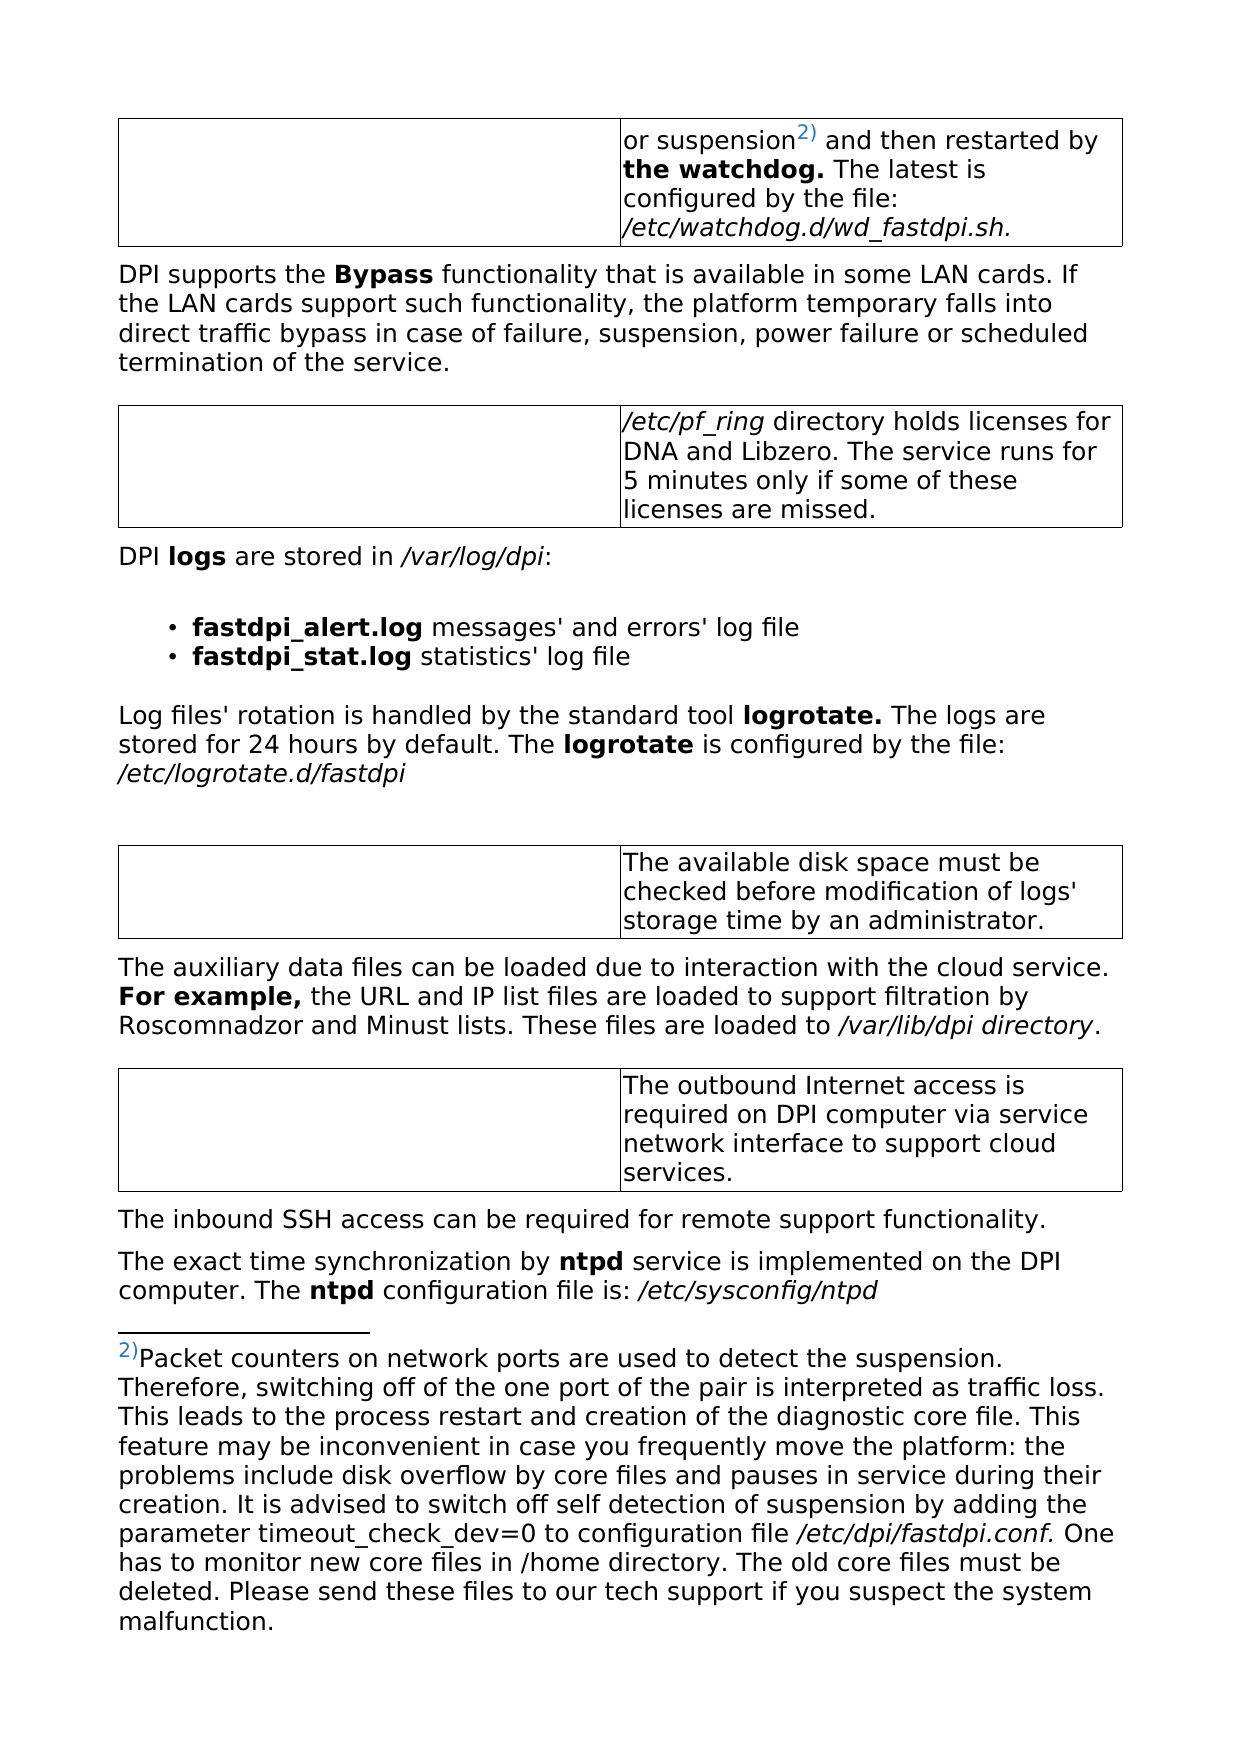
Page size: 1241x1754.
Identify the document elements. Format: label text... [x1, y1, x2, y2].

table_header /etc/pf_ring directory holds licenses for DNA and Libzero. The service runs for 5 minutes only if some of these licenses are missed. [621, 406, 1122, 527]
text DPI logs are stored in /var/log/dpi: [118, 542, 1122, 571]
table_header The available disk space must be checked before modification of logs' storage time by an administrator. [621, 846, 1122, 938]
table_header [119, 846, 620, 938]
table_header [119, 406, 620, 527]
text The exact time synchronization by ntpd service is implemented on the DPI computer. The ntpd configuration file is: /etc/sysconfig/ntpd [118, 1247, 1122, 1306]
text Log files' rotation is handled by the standard tool logrotate. The logs are stored for 24 hours by default. The logrotate is configured by the file: /etc/logrotate.d/fastdpi [118, 701, 1122, 818]
list fastdpi_stat.log statistics' log file [177, 642, 1122, 671]
table_header The outbound Internet access is required on DPI computer via service network interface to support cloud services. [621, 1069, 1122, 1191]
table_header or suspension and then restarted by the watchdog. The latest is configured by the file: /etc/watchdog.d/wd_fastdpi.sh. [621, 119, 1122, 246]
list fastdpi_alert.log messages' and errors' log file [177, 613, 1122, 642]
table_header [119, 119, 620, 246]
text DPI supports the Bypass functionality that is available in some LAN cards. If the LAN cards support such functionality, the platform temporary falls into direct traffic bypass in case of failure, suspension, power failure or scheduled termination of the service. [118, 261, 1122, 377]
text The inbound SSH access can be required for remote support functionality. [118, 1206, 1122, 1235]
table_header [119, 1069, 620, 1191]
text The auxiliary data files can be loaded due to interaction with the cloud service. For example, the URL and IP list files are loaded to support filtration by Roscomnadzor and Minust lists. These files are loaded to /var/lib/dpi directory. [118, 953, 1122, 1041]
